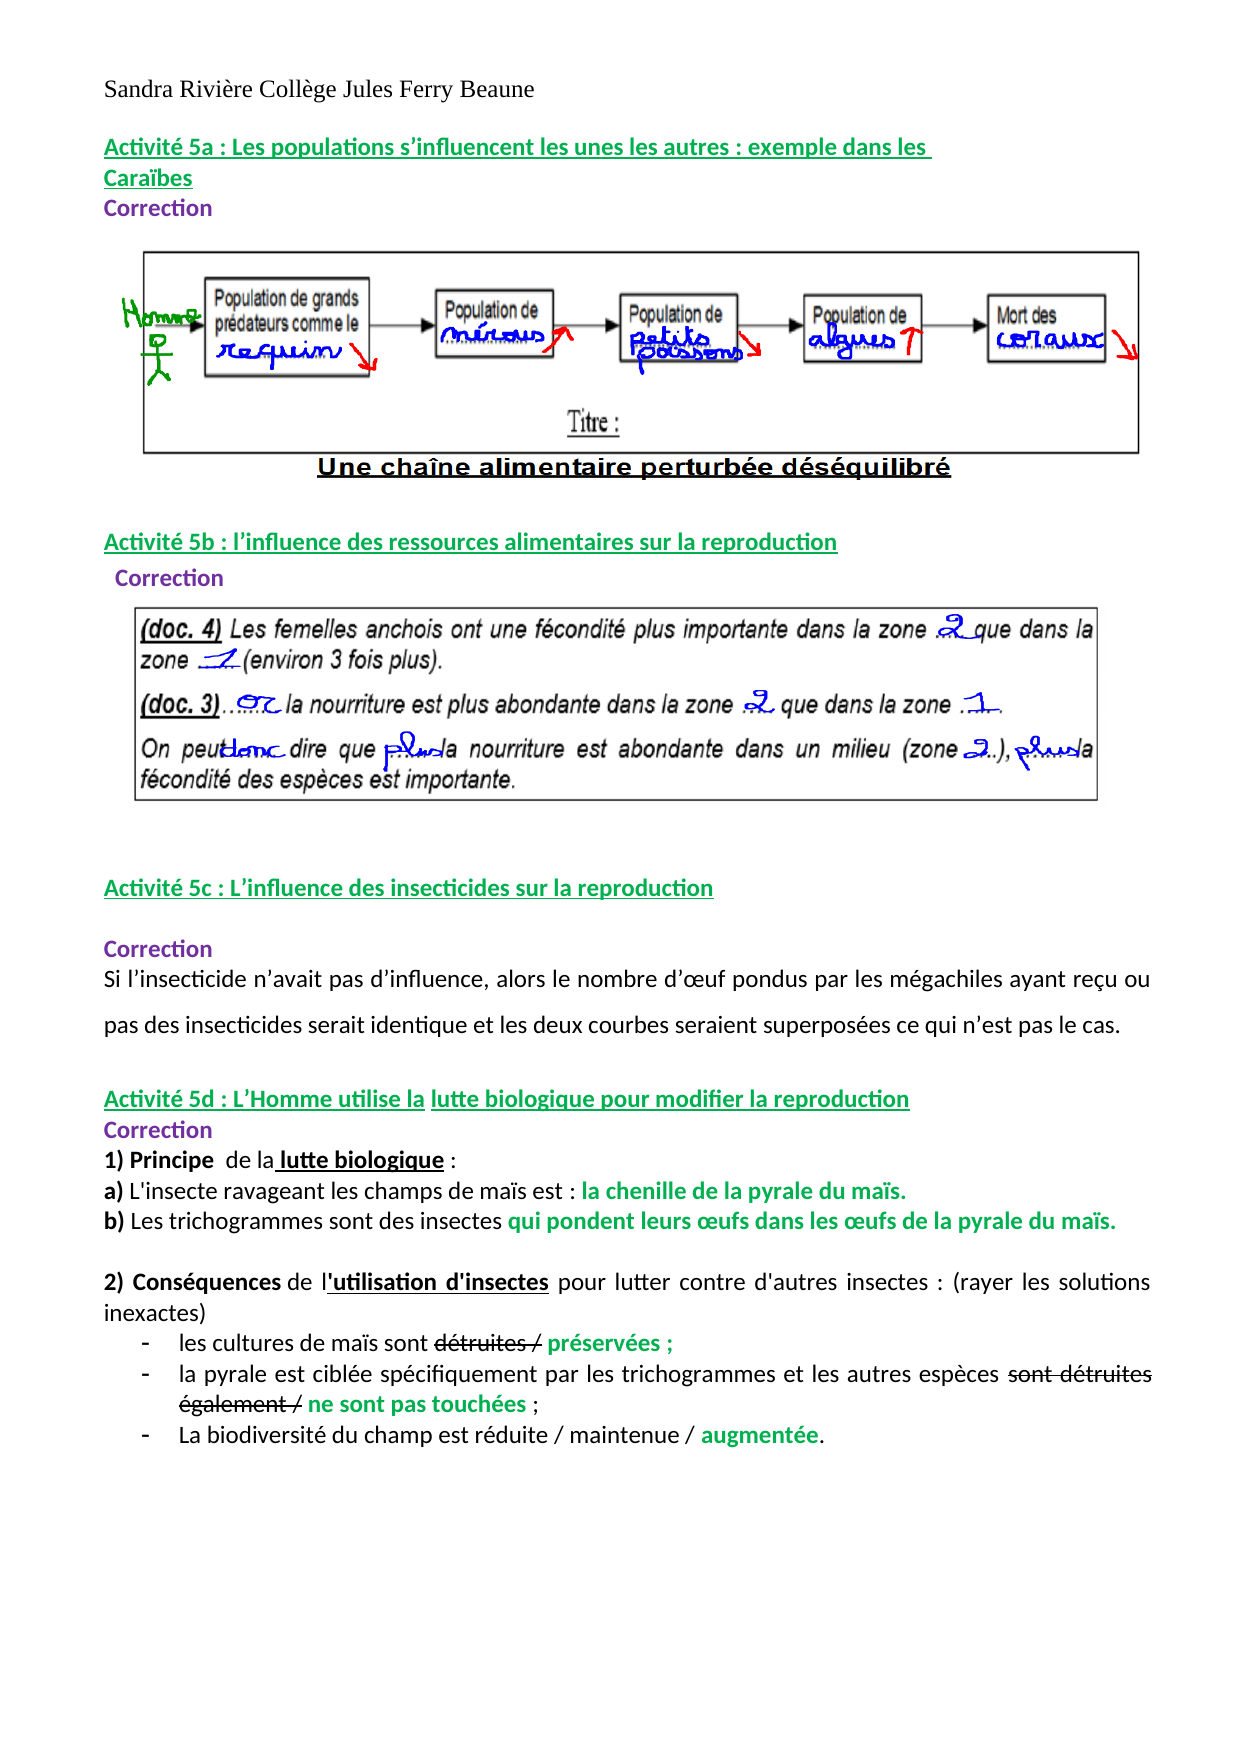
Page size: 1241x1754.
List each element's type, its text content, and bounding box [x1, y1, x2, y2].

list la pyrale est ciblée spécifiquement par les trichogrammes et les autres espèces sont détruites également / ne sont pas touchées ; [141, 1358, 1152, 1419]
text Activité 5a : Les populations s’influencent les unes les autres : exemple dans les Caraïbes [103, 131, 960, 192]
text Activité 5b : l’influence des ressources alimentaires sur la reproduction [103, 526, 1152, 557]
text Correction [103, 1114, 1152, 1144]
list les cultures de maïs sont détruites / préservées ; [141, 1328, 1152, 1358]
text 1) Principe de la lutte biologique : [103, 1144, 1152, 1175]
text 2) Conséquences de l'utilisation d'insectes pour lutter contre d'autres insectes : (rayer les solutions inexactes) [103, 1267, 1152, 1328]
text b) Les trichogrammes sont des insectes qui pondent leurs œufs dans les œufs de la pyrale du maïs. [103, 1206, 1152, 1236]
text Activité 5d : L’Homme utilise la lutte biologique pour modifier la reproduction [103, 1083, 1152, 1114]
list La biodiversité du champ est réduite / maintenue / augmentée. [141, 1419, 1152, 1450]
text a) L'insecte ravageant les champs de maïs est : la chenille de la pyrale du maïs. [103, 1175, 1152, 1206]
text Si l’insecticide n’avait pas d’influence, alors le nombre d’œuf pondus par les mégachiles ayant reçu ou pas des insecticides serait identique et les deux courbes seraient superposées ce qui n’est pas le cas. [103, 963, 1152, 1039]
text Correction [103, 192, 1152, 223]
table_header Correction [109, 557, 1240, 872]
text Activité 5c : L’influence des insecticides sur la reproduction [103, 872, 1152, 902]
text Correction [103, 933, 1152, 963]
